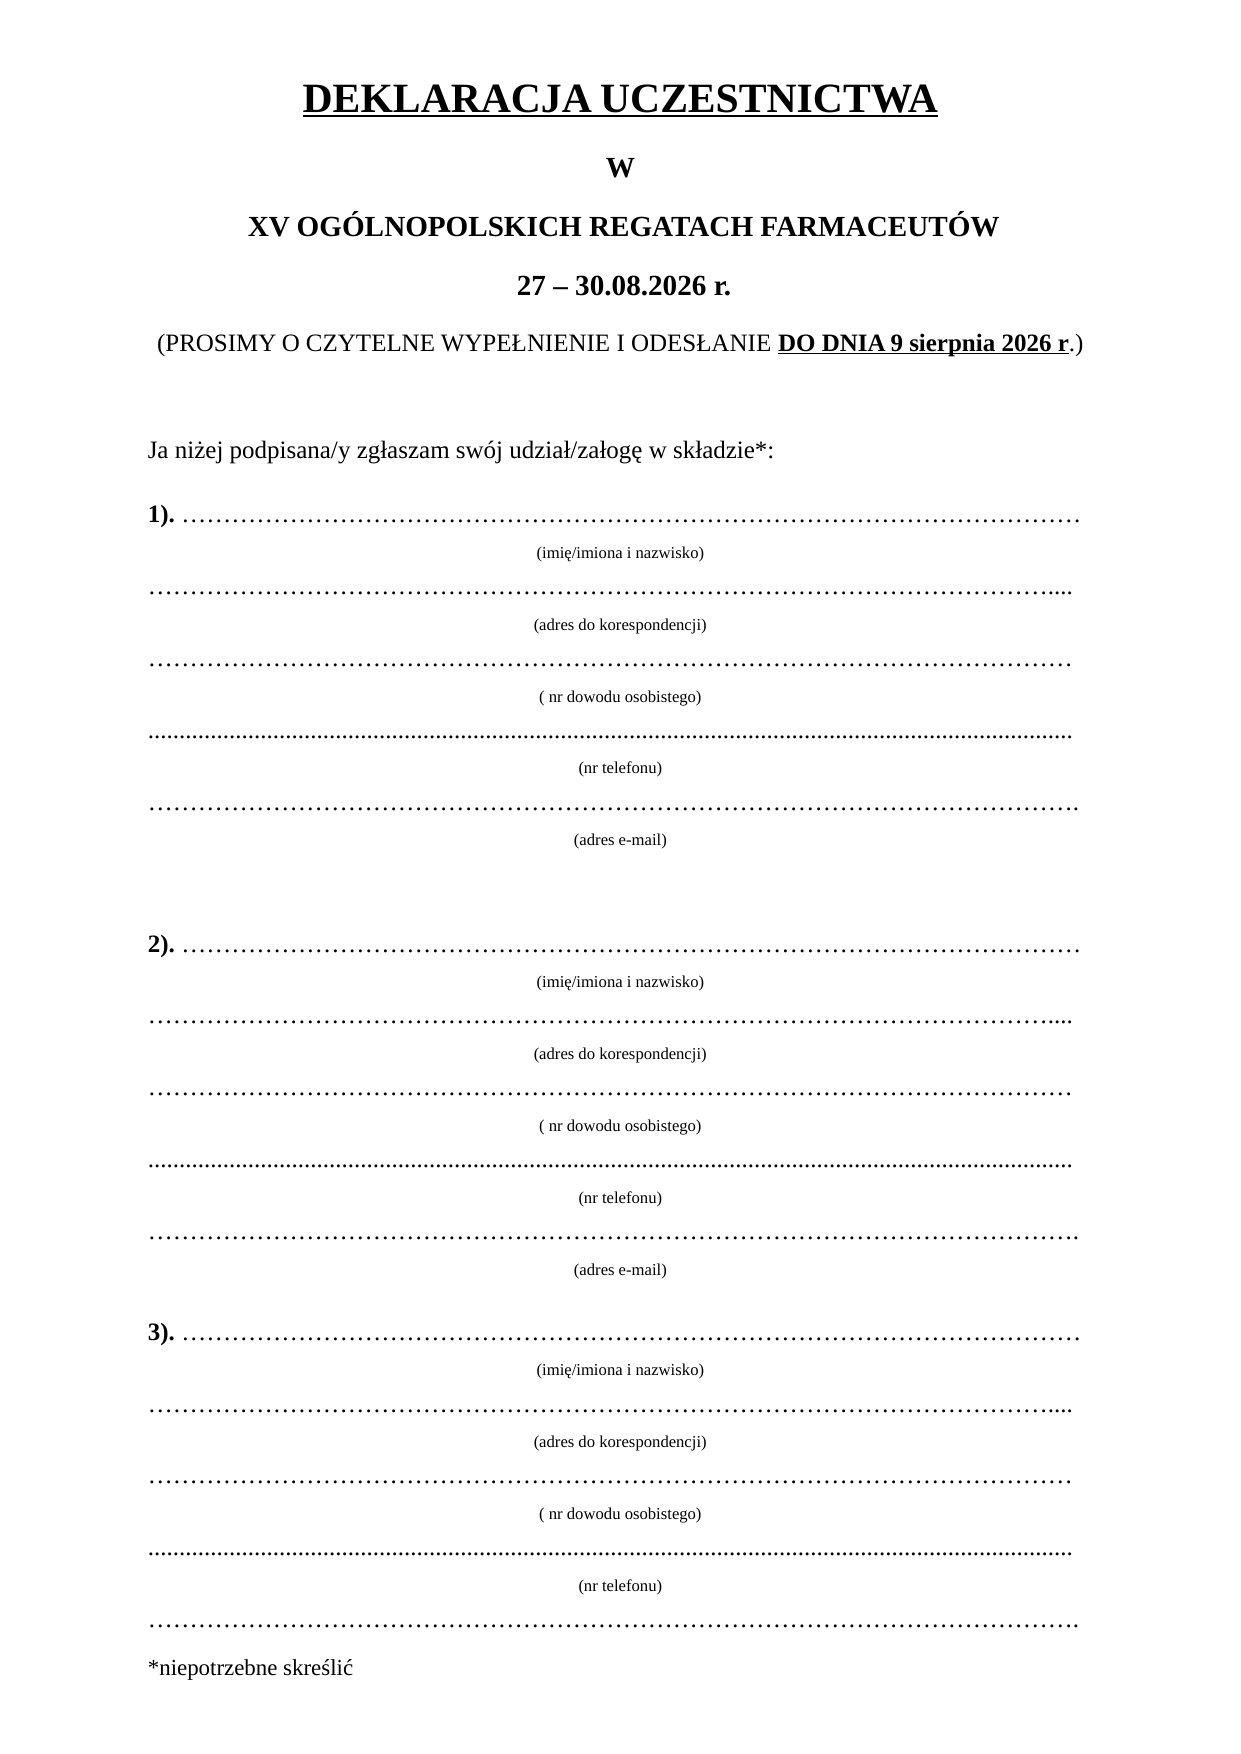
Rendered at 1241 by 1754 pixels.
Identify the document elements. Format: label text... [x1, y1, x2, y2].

text .................................................................................................................................................... [148, 1144, 1093, 1173]
text 1). ……………………………………………………………………………………………… [148, 499, 1093, 528]
text …………………………………………………………………………………………………. [148, 787, 1093, 816]
text (imię/imiona i nazwisko) [148, 1360, 1093, 1379]
text (PROSIMY O CZYTELNE WYPEŁNIENIE I ODESŁANIE DO DNIA 9 sierpnia 2026 r.) [148, 328, 1093, 357]
text ( nr dowodu osobistego) [148, 686, 1093, 706]
text (adres e-mail) [148, 830, 1093, 849]
text (adres do korespondencji) [148, 614, 1093, 634]
text DEKLARACJA UCZESTNICTWA [148, 74, 1093, 122]
text (adres e-mail) [148, 1259, 1093, 1278]
text 3). ……………………………………………………………………………………………… [148, 1317, 1093, 1346]
text XV OGÓLNOPOLSKICH REGATACH FARMACEUTÓW [148, 209, 1093, 243]
text (nr telefonu) [148, 1576, 1093, 1595]
text ………………………………………………………………………………………………… [148, 1072, 1093, 1101]
text ( nr dowodu osobistego) [148, 1116, 1093, 1135]
text …………………………………………………………………………………………………. [148, 1216, 1093, 1245]
text W [148, 150, 1093, 183]
text ………………………………………………………………………………………………… [148, 1461, 1093, 1489]
text (imię/imiona i nazwisko) [148, 543, 1093, 562]
text ……………………………………………………………………………………………….... [148, 1389, 1093, 1417]
text ……………………………………………………………………………………………….... [148, 1001, 1093, 1029]
text .................................................................................................................................................... [148, 715, 1093, 744]
text 27 – 30.08.2026 r. [148, 268, 1093, 302]
text ( nr dowodu osobistego) [148, 1504, 1093, 1523]
text 2). ……………………………………………………………………………………………… [148, 929, 1093, 957]
text (adres do korespondencji) [148, 1432, 1093, 1451]
text .................................................................................................................................................... [148, 1532, 1093, 1561]
text ………………………………………………………………………………………………… [148, 643, 1093, 672]
text Ja niżej podpisana/y zgłaszam swój udział/załogę w składzie*: [148, 436, 1093, 464]
text (adres do korespondencji) [148, 1044, 1093, 1063]
text (nr telefonu) [148, 1187, 1093, 1207]
text …………………………………………………………………………………………………. [148, 1604, 1093, 1633]
text ……………………………………………………………………………………………….... [148, 571, 1093, 600]
text (nr telefonu) [148, 758, 1093, 777]
text (imię/imiona i nazwisko) [148, 972, 1093, 991]
